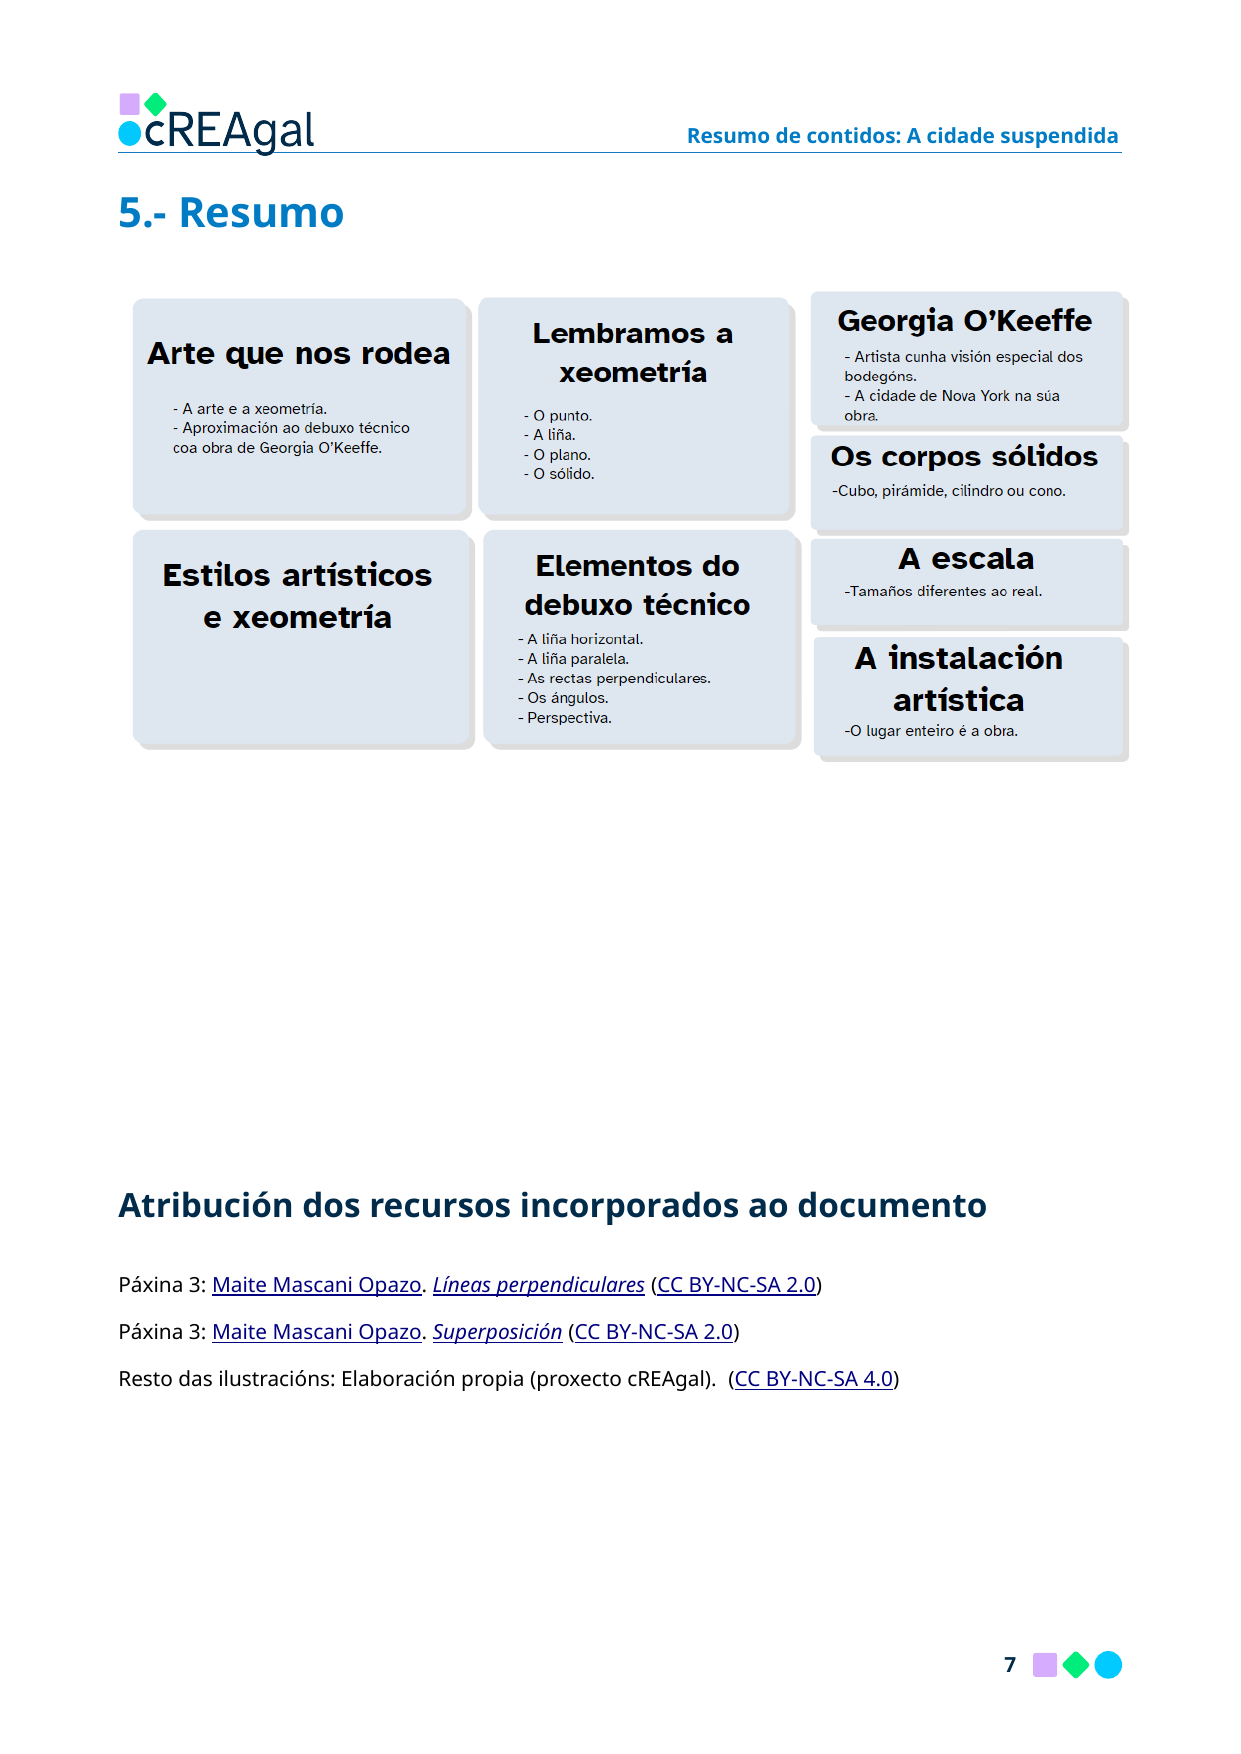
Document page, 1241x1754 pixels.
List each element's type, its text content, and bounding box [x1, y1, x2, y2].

text Páxina 3: Maite Mascani Opazo. Superposición (CC BY-NC-SA 2.0) [118, 1317, 1122, 1346]
text Resto das ilustracións: Elaboración propia (proxecto cREAgal). (CC BY-NC-SA 4.0) [118, 1364, 1122, 1393]
picture [118, 93, 314, 156]
subtitle Resumo [118, 182, 1122, 239]
text Páxina 3: Maite Mascani Opazo. Líneas perpendiculares (CC BY-NC-SA 2.0) [118, 1270, 1122, 1299]
subtitle Atribución dos recursos incorporados ao documento [118, 1182, 1122, 1227]
picture [132, 291, 1137, 767]
